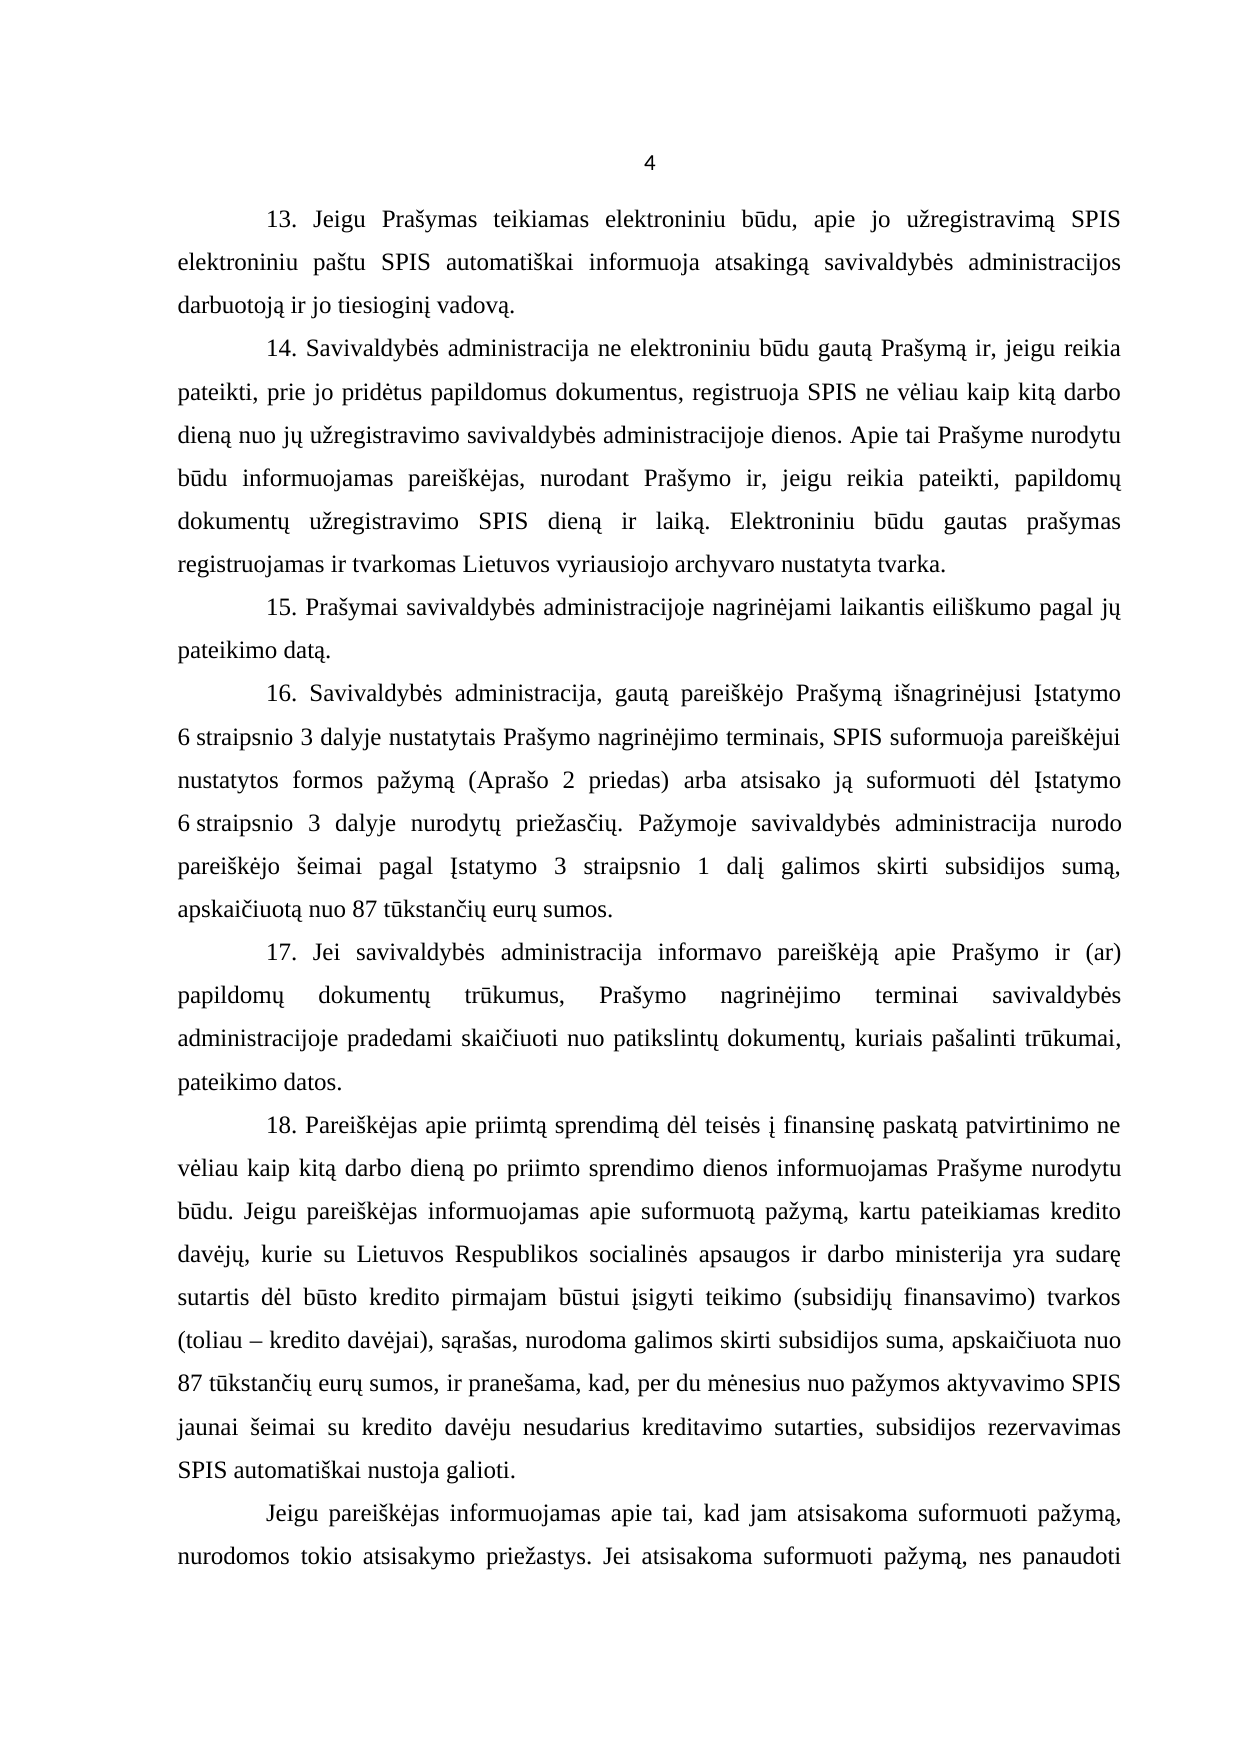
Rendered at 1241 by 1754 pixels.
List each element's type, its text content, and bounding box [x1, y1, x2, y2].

text 18. Pareiškėjas apie priimtą sprendimą dėl teisės į finansinę paskatą patvirtinimo ne vėliau kaip kitą darbo dieną po priimto sprendimo dienos informuojamas Prašyme nurodytu būdu. Jeigu pareiškėjas informuojamas apie suformuotą pažymą, kartu pateikiamas kredito davėjų, kurie su Lietuvos Respublikos socialinės apsaugos ir darbo ministerija yra sudarę sutartis dėl būsto kredito pirmajam būstui įsigyti teikimo (subsidijų finansavimo) tvarkos (toliau – kredito davėjai), sąrašas, nurodoma galimos skirti subsidijos suma, apskaičiuota nuo 87 tūkstančių eurų sumos, ir pranešama, kad, per du mėnesius nuo pažymos aktyvavimo SPIS jaunai šeimai su kredito davėju nesudarius kreditavimo sutarties, subsidijos rezervavimas SPIS automatiškai nustoja galioti. [177, 1110, 1122, 1483]
text 16. Savivaldybės administracija, gautą pareiškėjo Prašymą išnagrinėjusi Įstatymo 6 straipsnio 3 dalyje nustatytais Prašymo nagrinėjimo terminais, SPIS suformuoja pareiškėjui nustatytos formos pažymą (Aprašo 2 priedas) arba atsisako ją suformuoti dėl Įstatymo 6 straipsnio 3 dalyje nurodytų priežasčių. Pažymoje savivaldybės administracija nurodo pareiškėjo šeimai pagal Įstatymo 3 straipsnio 1 dalį galimos skirti subsidijos sumą, apskaičiuotą nuo 87 tūkstančių eurų sumos. [177, 678, 1122, 923]
text 15. Prašymai savivaldybės administracijoje nagrinėjami laikantis eiliškumo pagal jų pateikimo datą. [177, 592, 1122, 664]
text 14. Savivaldybės administracija ne elektroniniu būdu gautą Prašymą ir, jeigu reikia pateikti, prie jo pridėtus papildomus dokumentus, registruoja SPIS ne vėliau kaip kitą darbo dieną nuo jų užregistravimo savivaldybės administracijoje dienos. Apie tai Prašyme nurodytu būdu informuojamas pareiškėjas, nurodant Prašymo ir, jeigu reikia pateikti, papildomų dokumentų užregistravimo SPIS dieną ir laiką. Elektroniniu būdu gautas prašymas registruojamas ir tvarkomas Lietuvos vyriausiojo archyvaro nustatyta tvarka. [177, 333, 1122, 578]
text 17. Jei savivaldybės administracija informavo pareiškėją apie Prašymo ir (ar) papildomų dokumentų trūkumus, Prašymo nagrinėjimo terminai savivaldybės administracijoje pradedami skaičiuoti nuo patikslintų dokumentų, kuriais pašalinti trūkumai, pateikimo datos. [177, 937, 1122, 1095]
text Jeigu pareiškėjas informuojamas apie tai, kad jam atsisakoma suformuoti pažymą, nurodomos tokio atsisakymo priežastys. Jei atsisakoma suformuoti pažymą, nes panaudoti [177, 1498, 1122, 1570]
text 13. Jeigu Prašymas teikiamas elektroniniu būdu, apie jo užregistravimą SPIS elektroniniu paštu SPIS automatiškai informuoja atsakingą savivaldybės administracijos darbuotoją ir jo tiesioginį vadovą. [177, 204, 1122, 319]
